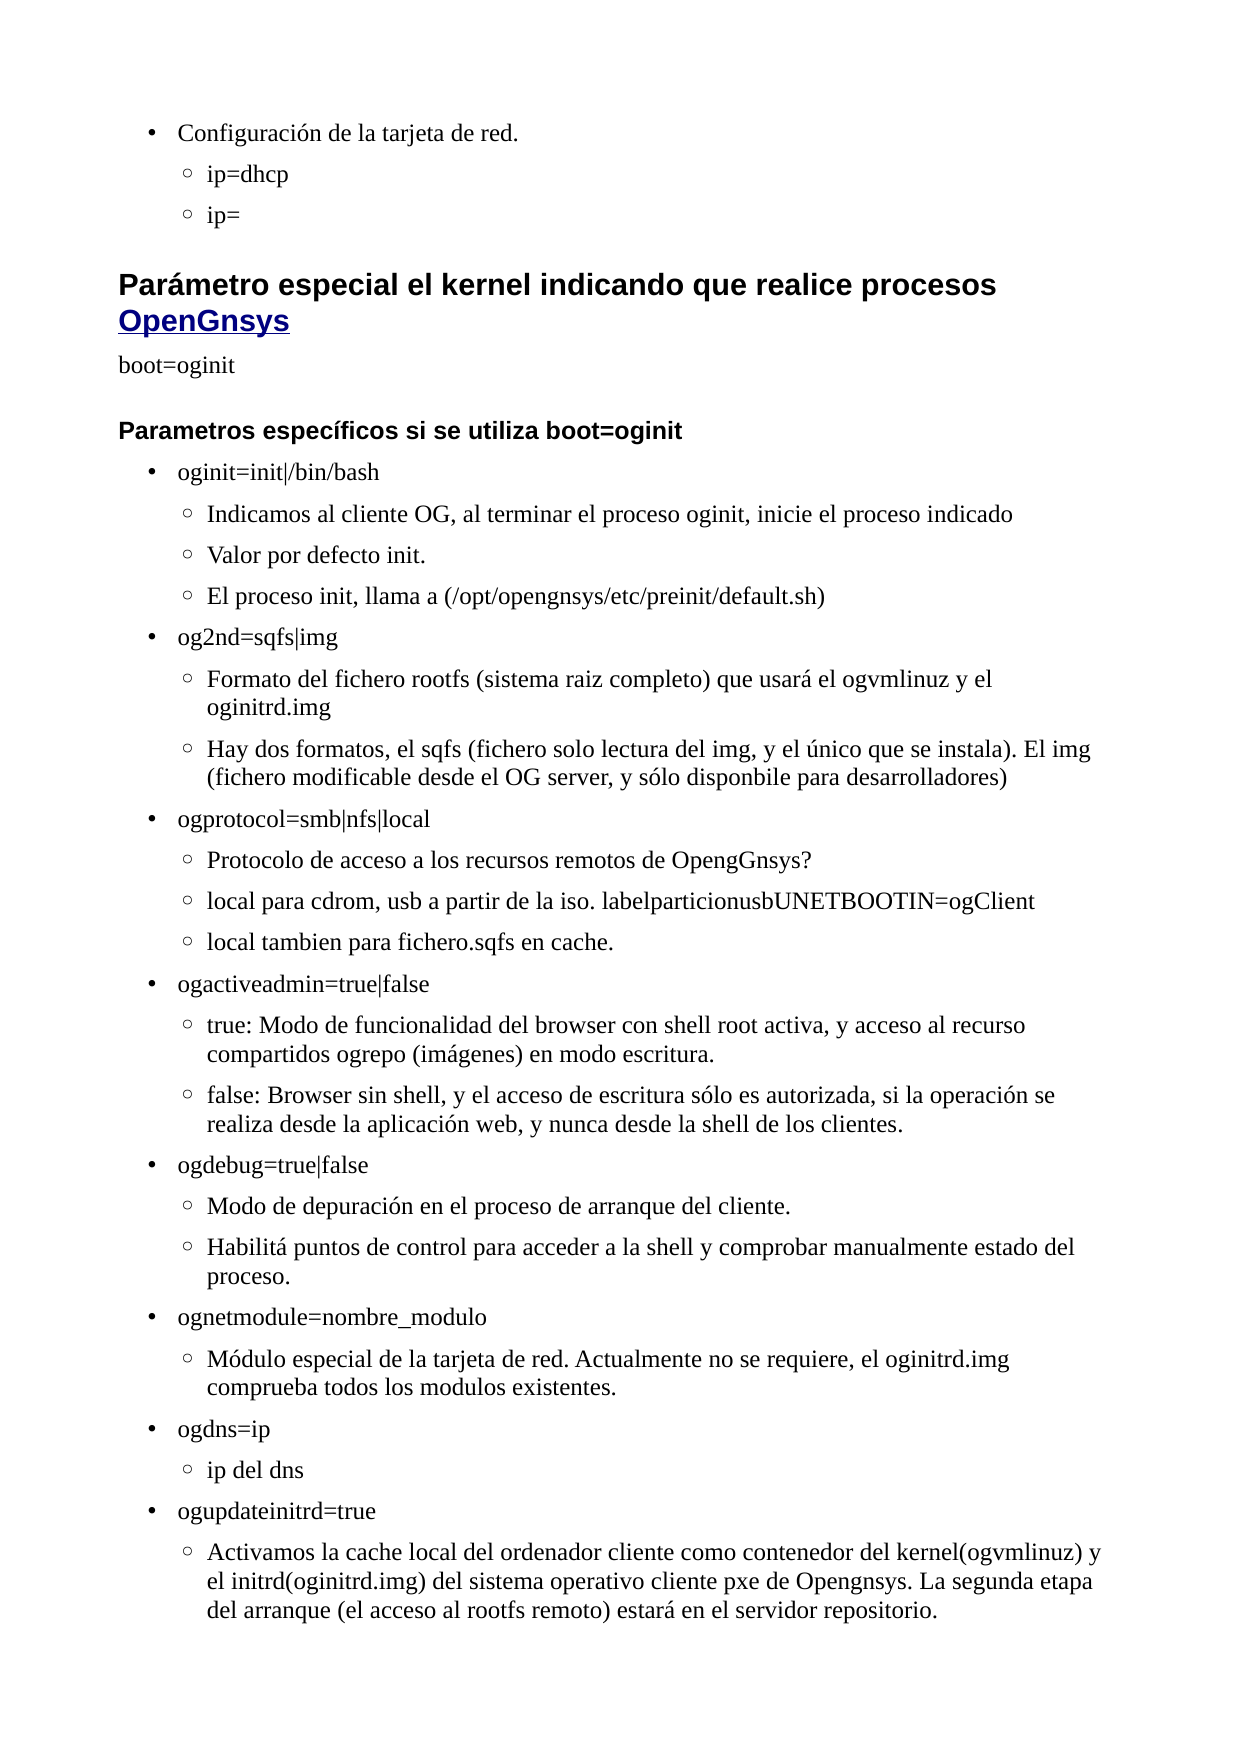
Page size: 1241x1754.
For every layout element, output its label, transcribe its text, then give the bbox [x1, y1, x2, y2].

list Configuración de la tarjeta de red. [148, 118, 1122, 147]
list El proceso init, llama a (/opt/opengnsys/etc/preinit/default.sh) [177, 581, 1122, 610]
list false: Browser sin shell, y el acceso de escritura sólo es autorizada, si la operación se realiza desde la aplicación web, y nunca desde la shell de los clientes. [177, 1080, 1122, 1137]
list true: Modo de funcionalidad del browser con shell root activa, y acceso al recurso compartidos ogrepo (imágenes) en modo escritura. [177, 1010, 1122, 1067]
subtitle Parámetro especial el kernel indicando que realice procesos OpenGnsys [118, 267, 1122, 337]
list Formato del fichero rootfs (sistema raiz completo) que usará el ogvmlinuz y el oginitrd.img [177, 664, 1122, 721]
list oginit=init|/bin/bash [148, 457, 1122, 486]
list Protocolo de acceso a los recursos remotos de OpengGnsys? [177, 845, 1122, 874]
list ogprotocol=smb|nfs|local [148, 804, 1122, 832]
list Módulo especial de la tarjeta de red. Actualmente no se requiere, el oginitrd.img comprueba todos los modulos existentes. [177, 1344, 1122, 1401]
list ogdebug=true|false [148, 1150, 1122, 1179]
list ip= [177, 201, 1122, 229]
list local tambien para fichero.sqfs en cache. [177, 927, 1122, 956]
list Indicamos al cliente OG, al terminar el proceso oginit, inicie el proceso indicado [177, 499, 1122, 527]
list og2nd=sqfs|img [148, 622, 1122, 651]
list ognetmodule=nombre_modulo [148, 1302, 1122, 1331]
list ip del dns [177, 1455, 1122, 1484]
list ogactiveadmin=true|false [148, 969, 1122, 997]
list ogupdateinitrd=true [148, 1496, 1122, 1525]
list Valor por defecto init. [177, 540, 1122, 569]
list local para cdrom, usb a partir de la iso. labelparticionusbUNETBOOTIN=ogClient [177, 886, 1122, 915]
list ogdns=ip [148, 1414, 1122, 1442]
list Activamos la cache local del ordenador cliente como contenedor del kernel(ogvmlinuz) y el initrd(oginitrd.img) del sistema operativo cliente pxe de Opengnsys. La segunda etapa del arranque (el acceso al rootfs remoto) estará en el servidor repositorio. [177, 1537, 1122, 1624]
list Modo de depuración en el proceso de arranque del cliente. [177, 1191, 1122, 1220]
list Hay dos formatos, el sqfs (fichero solo lectura del img, y el único que se instala). El img (fichero modificable desde el OG server, y sólo disponbile para desarrolladores) [177, 734, 1122, 791]
text boot=oginit [118, 350, 1122, 379]
subtitle Parametros específicos si se utiliza boot=oginit [118, 416, 1122, 445]
list Habilitá puntos de control para acceder a la shell y comprobar manualmente estado del proceso. [177, 1232, 1122, 1290]
list ip=dhcp [177, 159, 1122, 188]
